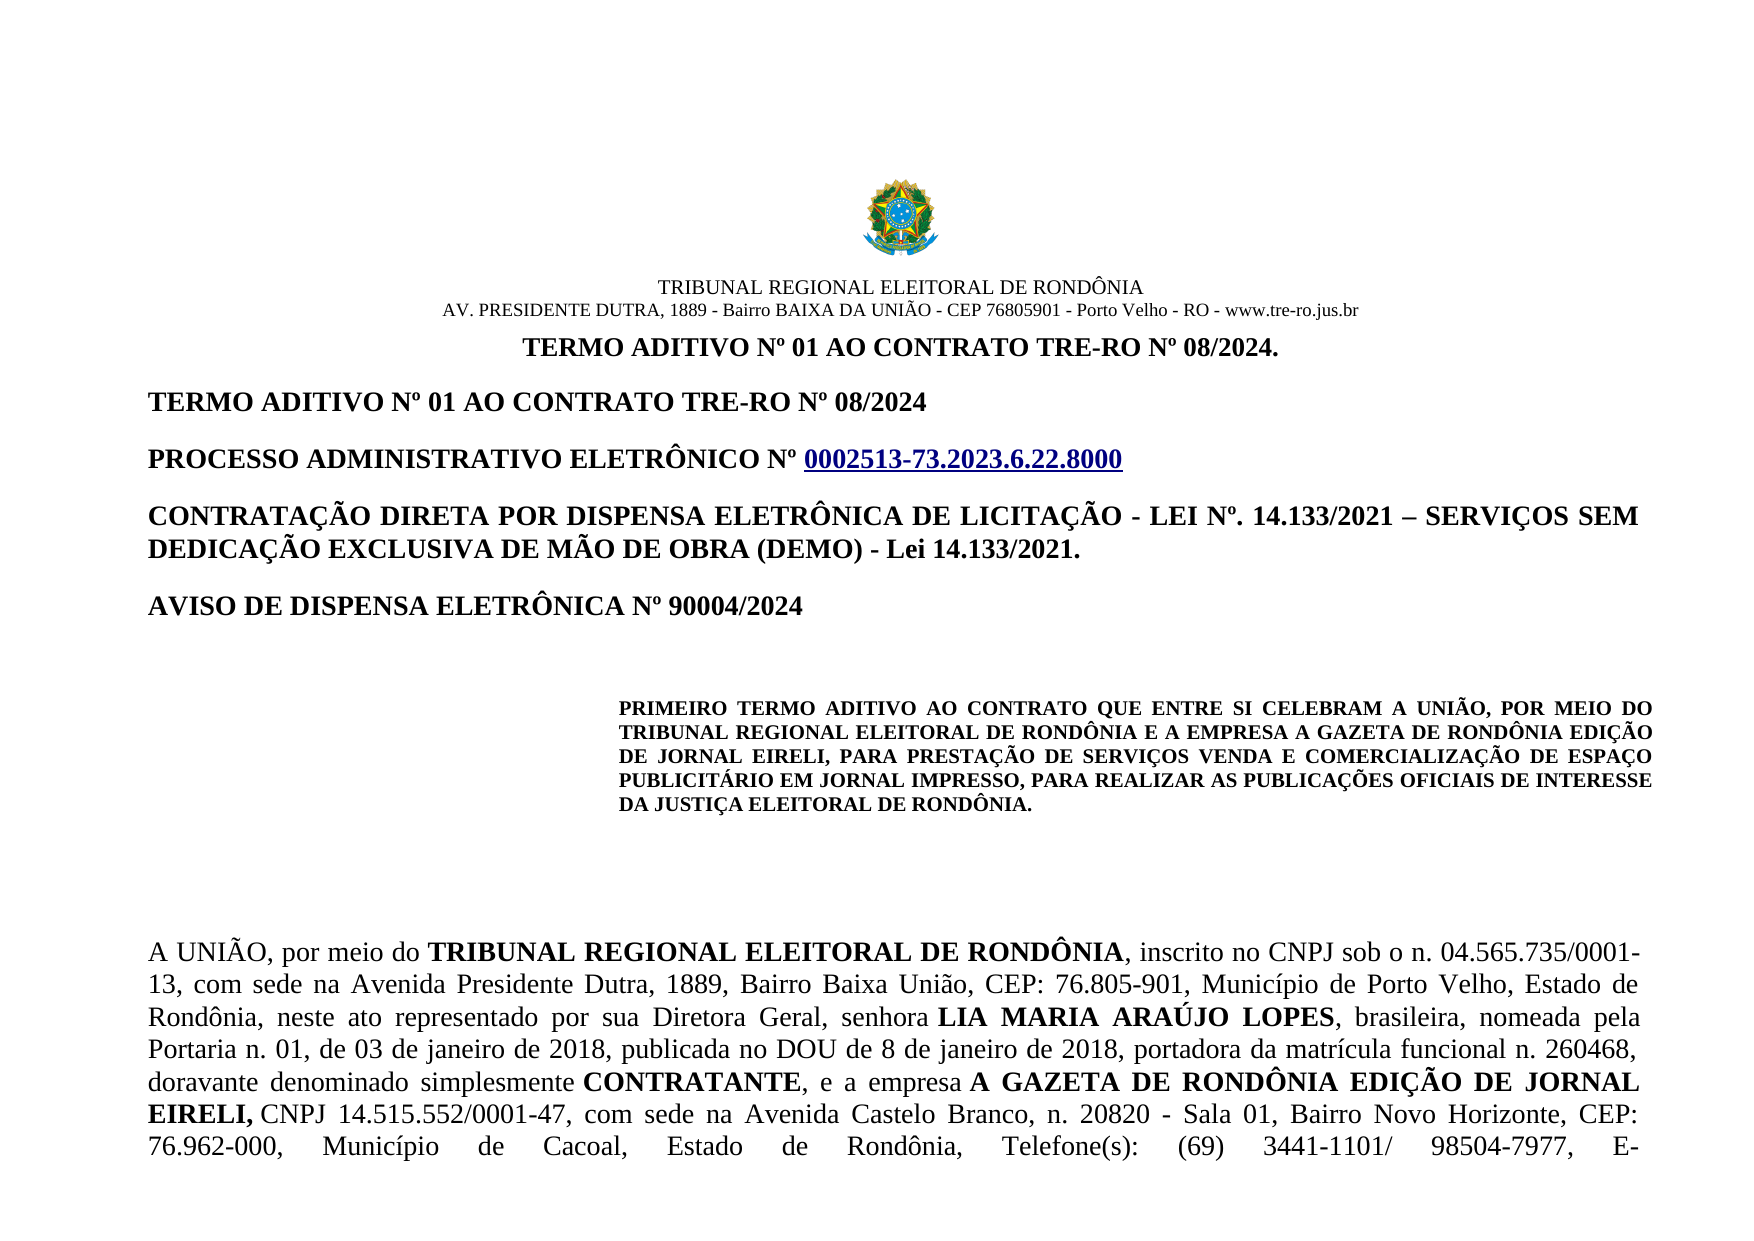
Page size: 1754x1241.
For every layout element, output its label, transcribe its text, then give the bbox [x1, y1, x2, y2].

text CONTRATAÇÃO DIRETA POR DISPENSA ELETRÔNICA DE LICITAÇÃO - LEI Nº. 14.133/2021 – SERVIÇOS SEM DEDICAÇÃO EXCLUSIVA DE MÃO DE OBRA (DEMO) - Lei 14.133/2021. [148, 499, 1641, 564]
text TRIBUNAL REGIONAL ELEITORAL DE RONDÔNIA [148, 274, 1654, 299]
text PRIMEIRO TERMO ADITIVO AO CONTRATO QUE ENTRE SI CELEBRAM A UNIÃO, POR MEIO DO TRIBUNAL REGIONAL ELEITORAL DE RONDÔNIA E A EMPRESA A GAZETA DE RONDÔNIA EDIÇÃO DE JORNAL EIRELI, PARA PRESTAÇÃO DE SERVIÇOS VENDA E COMERCIALIZAÇÃO DE ESPAÇO PUBLICITÁRIO EM JORNAL IMPRESSO, PARA REALIZAR AS PUBLICAÇÕES OFICIAIS DE INTERESSE DA JUSTIÇA ELEITORAL DE RONDÔNIA. [619, 696, 1654, 816]
text PROCESSO ADMINISTRATIVO ELETRÔNICO Nº 0002513-73.2023.6.22.8000 [148, 442, 1641, 474]
text Termo Aditivo Nº 01 AO CONTRATO TRE-RO Nº 08/2024. [148, 331, 1654, 362]
text TERMO ADITIVO Nº 01 AO CONTRATO TRE-RO Nº 08/2024 [148, 385, 1641, 417]
text AV. PRESIDENTE DUTRA, 1889 - Bairro BAIXA DA UNIÃO - CEP 76805901 - Porto Velho - RO - www.tre-ro.jus.br [148, 299, 1654, 320]
text AVISO DE DISPENSA ELETRÔNICA Nº 90004/2024 [148, 589, 1641, 622]
text A UNIÃO, por meio do TRIBUNAL REGIONAL ELEITORAL DE RONDÔNIA, inscrito no CNPJ sob o n. 04.565.735/0001-13, com sede na Avenida Presidente Dutra, 1889, Bairro Baixa União, CEP: 76.805-901, Município de Porto Velho, Estado de Rondônia, neste ato representado por sua Diretora Geral, senhora LIA MARIA ARAÚJO LOPES, brasileira, nomeada pela Portaria n. 01, de 03 de janeiro de 2018, publicada no DOU de 8 de janeiro de 2018, portadora da matrícula funcional n. 260468, doravante denominado simplesmente CONTRATANTE, e a empresa A GAZETA DE RONDÔNIA EDIÇÃO DE JORNAL EIRELI, CNPJ 14.515.552/0001-47, com sede na Avenida Castelo Branco, n. 20820 - Sala 01, Bairro Novo Horizonte, CEP: 76.962-000, Município de Cacoal, Estado de Rondônia, Telefone(s): (69) 3441-1101/ 98504-7977, E- [148, 935, 1641, 1162]
